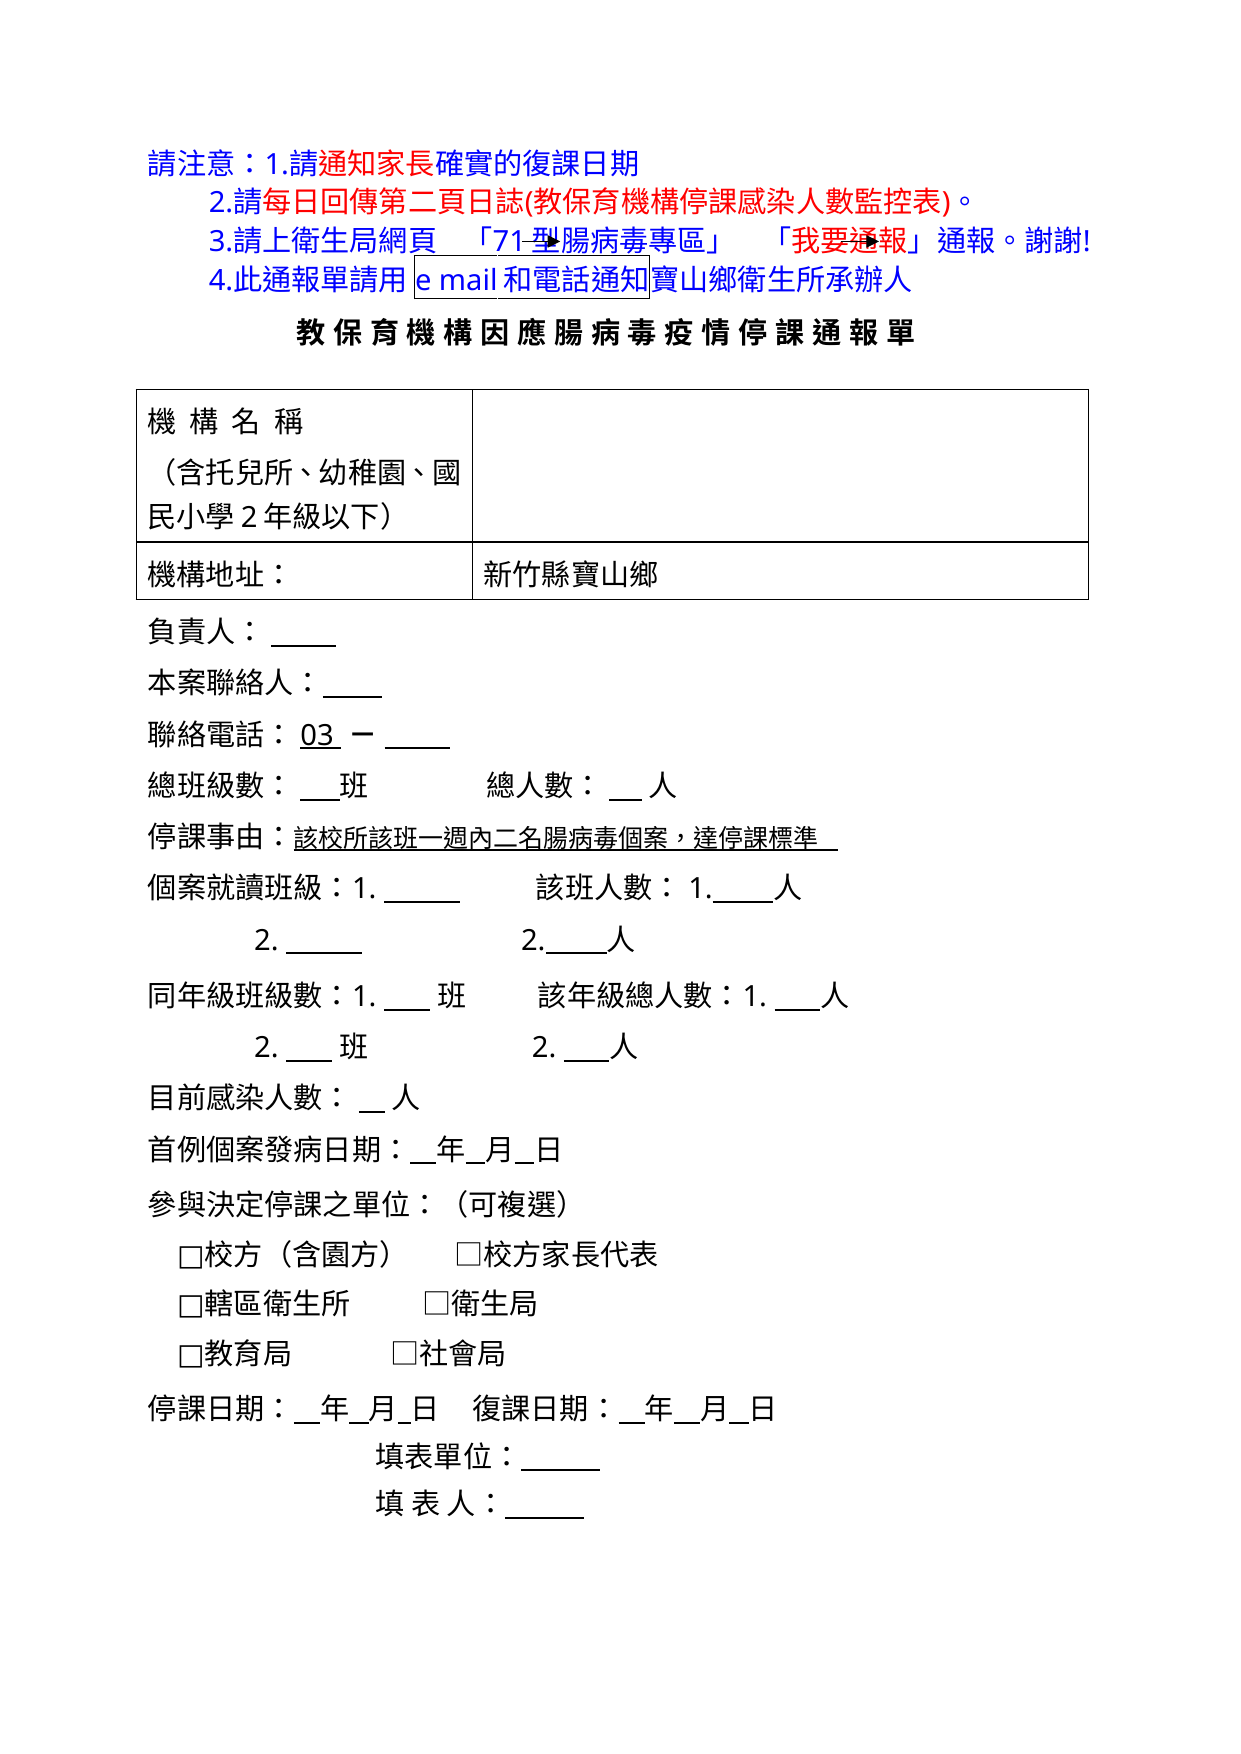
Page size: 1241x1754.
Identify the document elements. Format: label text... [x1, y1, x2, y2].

text 2.請每日回傳第二頁日誌(教保育機構停課感染人數監控表)。 [148, 186, 1092, 219]
text 停課日期： 年 月 日 復課日期： 年 月 日 [148, 1386, 1092, 1428]
text 目前感染人數： 人 [148, 1074, 1092, 1117]
text 參與決定停課之單位：（可複選） [148, 1181, 1092, 1223]
text 聯絡電話： 03 － [148, 710, 1092, 754]
text 本案聯絡人： [148, 659, 1092, 702]
text 3.請上衛生局網頁 「71型腸病毒專區」 「我要通報」通報。謝謝! [148, 225, 1092, 258]
text 4.此通報單請用e mail和電話通知寶山鄉衛生所承辦人 [650, 263, 1092, 297]
text 填 表 人： [148, 1481, 1092, 1523]
text □校方（含園方） □校方家長代表 [148, 1231, 1092, 1273]
text 停課事由：該校所該班一週內二名腸病毒個案，達停課標準 [148, 812, 1092, 856]
text 2. 2. 人 [148, 915, 1092, 959]
text 首例個案發病日期： 年 月 日 [148, 1125, 1092, 1169]
table_header [473, 390, 1088, 541]
text □教育局 □社會局 [148, 1331, 1092, 1373]
text 4.此通報單請用e mail和電話通知寶山鄉衛生所承辦人 [148, 263, 414, 297]
text 總班級數： 班 總人數： 人 [148, 761, 1092, 805]
text □轄區衛生所 □衛生局 [148, 1281, 1092, 1323]
text 負責人： [148, 607, 1092, 651]
table_header 機 構 名 稱 （含托兒所、幼稚園、國民小學2年級以下） [137, 390, 472, 541]
table_cell 新竹縣寶山鄉 [473, 543, 1088, 599]
text 2. 班 2. 人 [148, 1022, 1092, 1066]
text 同年級班級數：1. 班 該年級總人數：1. 人 [148, 971, 1092, 1015]
text 填表單位： [148, 1433, 1092, 1476]
table_cell 機構地址： [137, 543, 472, 599]
text 4.此通報單請用e mail和電話通知寶山鄉衛生所承辦人 [415, 263, 649, 297]
text 個案就讀班級：1. 該班人數： 1. 人 [148, 864, 1092, 907]
text 教保育機構因應腸病毒疫情停課通報單 [148, 309, 1064, 351]
text 請注意：1.請通知家長確實的復課日期 [148, 148, 1092, 181]
